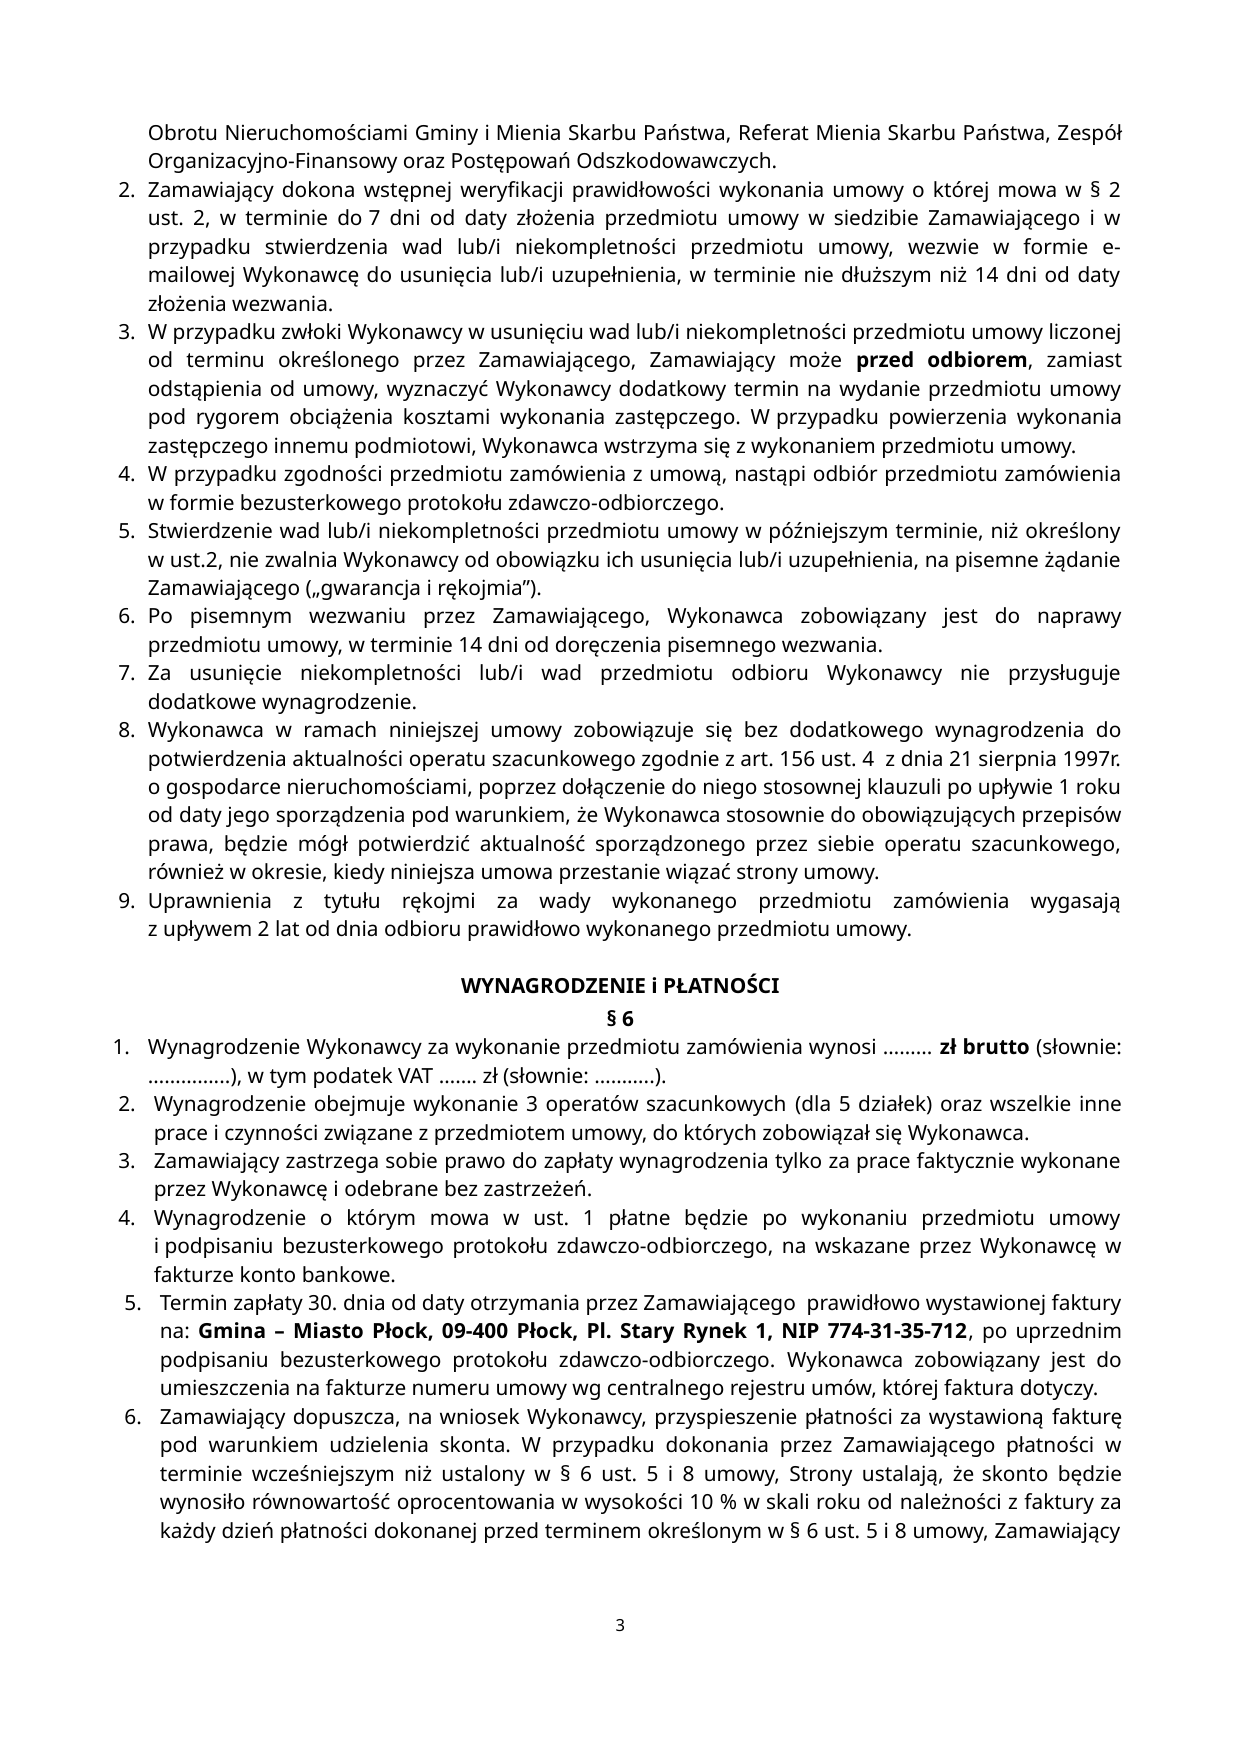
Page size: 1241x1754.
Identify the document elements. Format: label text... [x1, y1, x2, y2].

list W przypadku zwłoki Wykonawcy w usunięciu wad lub/i niekompletności przedmiotu umowy liczonej od terminu określonego przez Zamawiającego, Zamawiający może przed odbiorem, zamiast odstąpienia od umowy, wyznaczyć Wykonawcy dodatkowy termin na wydanie przedmiotu umowy pod rygorem obciążenia kosztami wykonania zastępczego. W przypadku powierzenia wykonania zastępczego innemu podmiotowi, Wykonawca wstrzyma się z wykonaniem przedmiotu umowy. [118, 317, 1122, 459]
list W przypadku zgodności przedmiotu zamówienia z umową, nastąpi odbiór przedmiotu zamówienia w formie bezusterkowego protokołu zdawczo-odbiorczego. [118, 459, 1122, 516]
list Uprawnienia z tytułu rękojmi za wady wykonanego przedmiotu zamówienia wygasają z upływem 2 lat od dnia odbioru prawidłowo wykonanego przedmiotu umowy. [118, 886, 1122, 943]
list Zamawiający dokona wstępnej weryfikacji prawidłowości wykonania umowy o której mowa w § 2 ust. 2, w terminie do 7 dni od daty złożenia przedmiotu umowy w siedzibie Zamawiającego i w przypadku stwierdzenia wad lub/i niekompletności przedmiotu umowy, wezwie w formie e-mailowej Wykonawcę do usunięcia lub/i uzupełnienia, w terminie nie dłuższym niż 14 dni od daty złożenia wezwania. [118, 175, 1122, 317]
list Wynagrodzenie obejmuje wykonanie 3 operatów szacunkowych (dla 5 działek) oraz wszelkie inne prace i czynności związane z przedmiotem umowy, do których zobowiązał się Wykonawca. [118, 1089, 1122, 1146]
list Wykonawca w ramach niniejszej umowy zobowiązuje się bez dodatkowego wynagrodzenia do potwierdzenia aktualności operatu szacunkowego zgodnie z art. 156 ust. 4 z dnia 21 sierpnia 1997r. o gospodarce nieruchomościami, poprzez dołączenie do niego stosownej klauzuli po upływie 1 roku od daty jego sporządzenia pod warunkiem, że Wykonawca stosownie do obowiązujących przepisów prawa, będzie mógł potwierdzić aktualność sporządzonego przez siebie operatu szacunkowego, również w okresie, kiedy niniejsza umowa przestanie wiązać strony umowy. [118, 715, 1122, 886]
list Obrotu Nieruchomościami Gminy i Mienia Skarbu Państwa, Referat Mienia Skarbu Państwa, Zespół Organizacyjno-Finansowy oraz Postępowań Odszkodowawczych. [118, 118, 1122, 175]
list Za usunięcie niekompletności lub/i wad przedmiotu odbioru Wykonawcy nie przysługuje dodatkowe wynagrodzenie. [118, 658, 1122, 715]
list Termin zapłaty 30. dnia od daty otrzymania przez Zamawiającego prawidłowo wystawionej faktury na: Gmina – Miasto Płock, 09-400 Płock, Pl. Stary Rynek 1, NIP 774-31-35-712, po uprzednim podpisaniu bezusterkowego protokołu zdawczo-odbiorczego. Wykonawca zobowiązany jest do umieszczenia na fakturze numeru umowy wg centralnego rejestru umów, której faktura dotyczy. [124, 1288, 1122, 1402]
list Wynagrodzenie Wykonawcy za wykonanie przedmiotu zamówienia wynosi ……... zł brutto (słownie:…………...), w tym podatek VAT ……. zł (słownie: ………..). [112, 1032, 1122, 1089]
list Stwierdzenie wad lub/i niekompletności przedmiotu umowy w późniejszym terminie, niż określony w ust.2, nie zwalnia Wykonawcy od obowiązku ich usunięcia lub/i uzupełnienia, na pisemne żądanie Zamawiającego („gwarancja i rękojmia”). [118, 516, 1122, 602]
text § 6 [118, 1004, 1122, 1032]
list Zamawiający zastrzega sobie prawo do zapłaty wynagrodzenia tylko za prace faktycznie wykonane przez Wykonawcę i odebrane bez zastrzeżeń. [118, 1146, 1122, 1203]
list Po pisemnym wezwaniu przez Zamawiającego, Wykonawca zobowiązany jest do naprawy przedmiotu umowy, w terminie 14 dni od doręczenia pisemnego wezwania. [118, 602, 1122, 658]
list Zamawiający dopuszcza, na wniosek Wykonawcy, przyspieszenie płatności za wystawioną fakturę pod warunkiem udzielenia skonta. W przypadku dokonania przez Zamawiającego płatności w terminie wcześniejszym niż ustalony w § 6 ust. 5 i 8 umowy, Strony ustalają, że skonto będzie wynosiło równowartość oprocentowania w wysokości 10 % w skali roku od należności z faktury za każdy dzień płatności dokonanej przed terminem określonym w § 6 ust. 5 i 8 umowy, Zamawiający [124, 1402, 1122, 1544]
text WYNAGRODZENIE i PŁATNOŚCI [118, 971, 1122, 1000]
list Wynagrodzenie o którym mowa w ust. 1 płatne będzie po wykonaniu przedmiotu umowy i podpisaniu bezusterkowego protokołu zdawczo-odbiorczego, na wskazane przez Wykonawcę w fakturze konto bankowe. [118, 1203, 1122, 1288]
